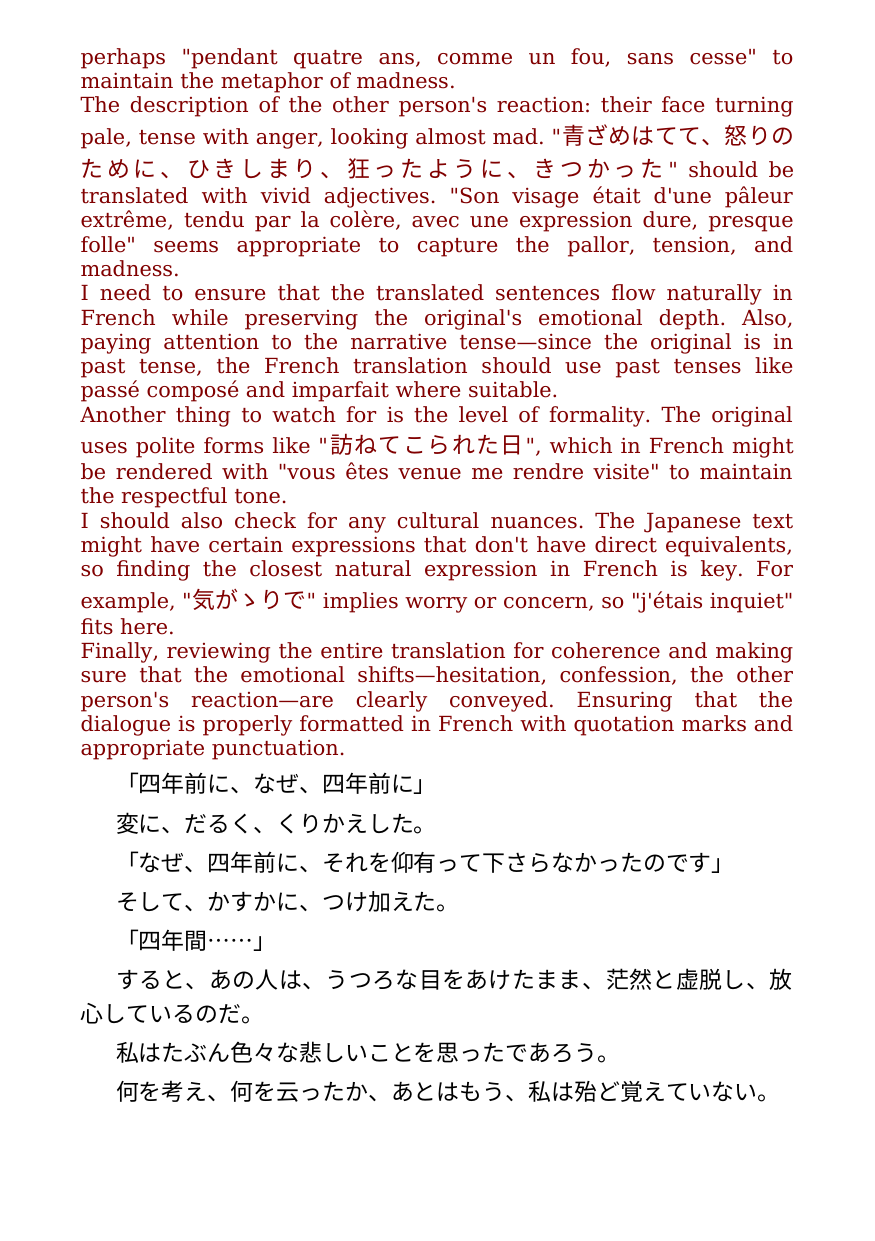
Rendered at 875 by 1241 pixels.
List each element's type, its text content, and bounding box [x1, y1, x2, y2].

text そして、かすかに、つけ加えた。 [80, 884, 794, 917]
text The description of the other person's reaction: their face turning pale, tense with anger, looking almost mad. "青ざめはてて、怒りのために、ひきしまり、狂ったように、きつかった" should be translated with vivid adjectives. "Son visage était d'une pâleur extrême, tendu par la colère, avec une expression dure, presque folle" seems appropriate to capture the pallor, tension, and madness. [80, 93, 794, 281]
text Another thing to watch for is the level of formality. The original uses polite forms like "訪ねてこられた日", which in French might be rendered with "vous êtes venue me rendre visite" to maintain the respectful tone. [80, 403, 794, 509]
text perhaps "pendant quatre ans, comme un fou, sans cesse" to maintain the metaphor of madness. [80, 45, 794, 93]
text 何を考え、何を云ったか、あとはもう、私は殆ど覚えていない。 [80, 1074, 794, 1107]
text 私はたぶん色々な悲しいことを思ったであろう。 [80, 1034, 794, 1068]
text すると、あの人は、うつろな目をあけたまま、茫然と虚脱し、放心しているのだ。 [80, 962, 794, 1029]
text 変に、だるく、くりかえした。 [80, 806, 794, 839]
text 「四年前に、なぜ、四年前に」 [80, 766, 794, 799]
text 「なぜ、四年前に、それを仰有って下さらなかったのです」 [80, 845, 794, 878]
text 「四年間……」 [80, 923, 794, 956]
text Finally, reviewing the entire translation for coherence and making sure that the emotional shifts—hesitation, confession, the other person's reaction—are clearly conveyed. Ensuring that the dialogue is properly formatted in French with quotation marks and appropriate punctuation. [80, 639, 794, 760]
text I need to ensure that the translated sentences flow naturally in French while preserving the original's emotional depth. Also, paying attention to the narrative tense—since the original is in past tense, the French translation should use past tenses like passé composé and imparfait where suitable. [80, 281, 794, 403]
text I should also check for any cultural nuances. The Japanese text might have certain expressions that don't have direct equivalents, so finding the closest natural expression in French is key. For example, "気がゝりで" implies worry or concern, so "j'étais inquiet" fits here. [80, 509, 794, 639]
